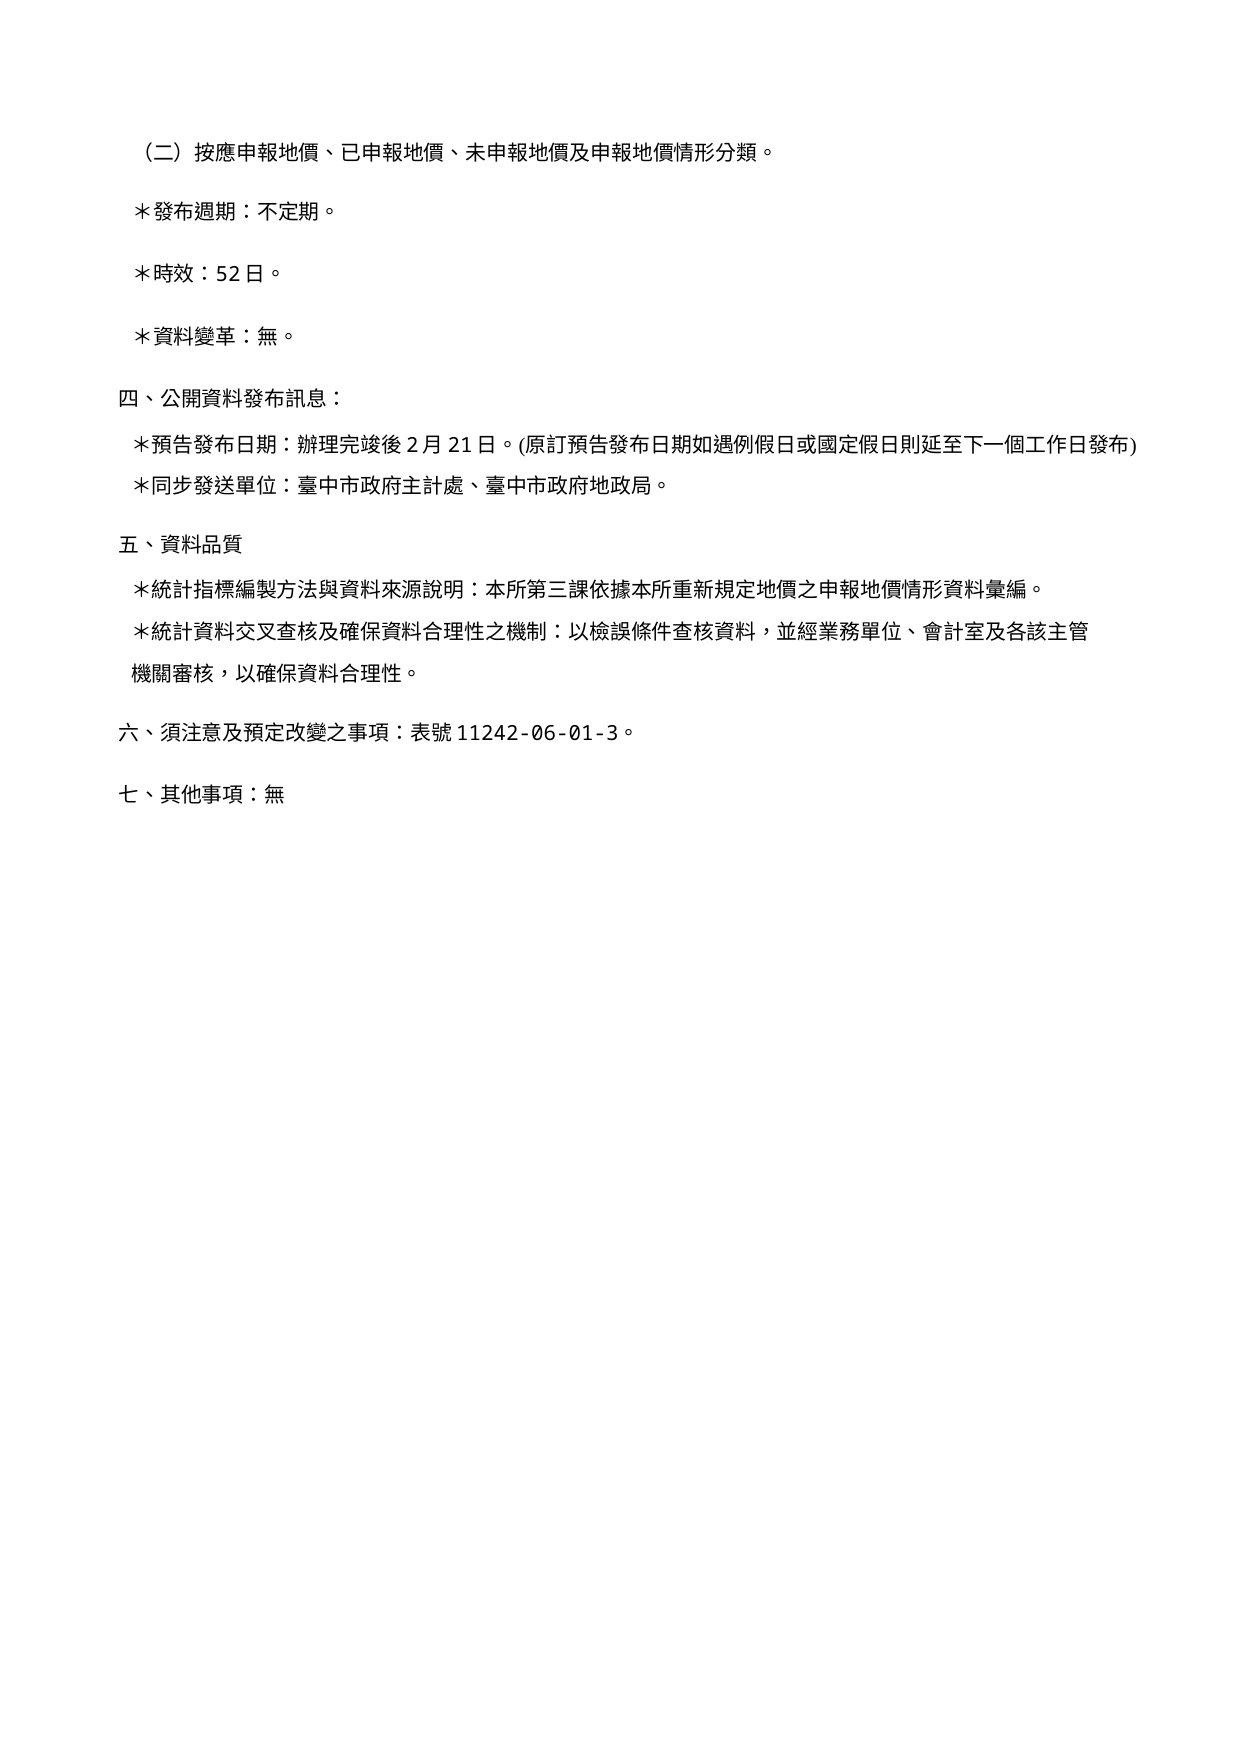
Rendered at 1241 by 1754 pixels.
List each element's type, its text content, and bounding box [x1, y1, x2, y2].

table_cell [107, 127, 132, 356]
table_cell [107, 815, 1224, 877]
table_cell 七、其他事項：無 [107, 752, 1224, 814]
table_cell （二）按應申報地價、已申報地價、未申報地價及申報地價情形分類。 ＊發布週期：不定期。 ＊時效：52日。 ＊資料變革：無。 [132, 127, 1224, 356]
table_cell 四、公開資料發布訊息： ＊預告發布日期：辦理完竣後2月21日。(原訂預告發布日期如遇例假日或國定假日則延至下一個工作日發布) ＊同步發送單位：臺中市政府主計處、臺中市政府地政局。 [107, 356, 1224, 502]
table_cell 六、須注意及預定改變之事項：表號11242-06-01-3。 [107, 690, 1224, 752]
table_cell 五、資料品質 ＊統計指標編製方法與資料來源說明：本所第三課依據本所重新規定地價之申報地價情形資料彙編。 ＊統計資料交叉查核及確保資料合理性之機制：以檢誤條件查核資料，並經業務單位、會計室及各該主管 機關審核，以確保資料合理性。 [107, 502, 1224, 689]
